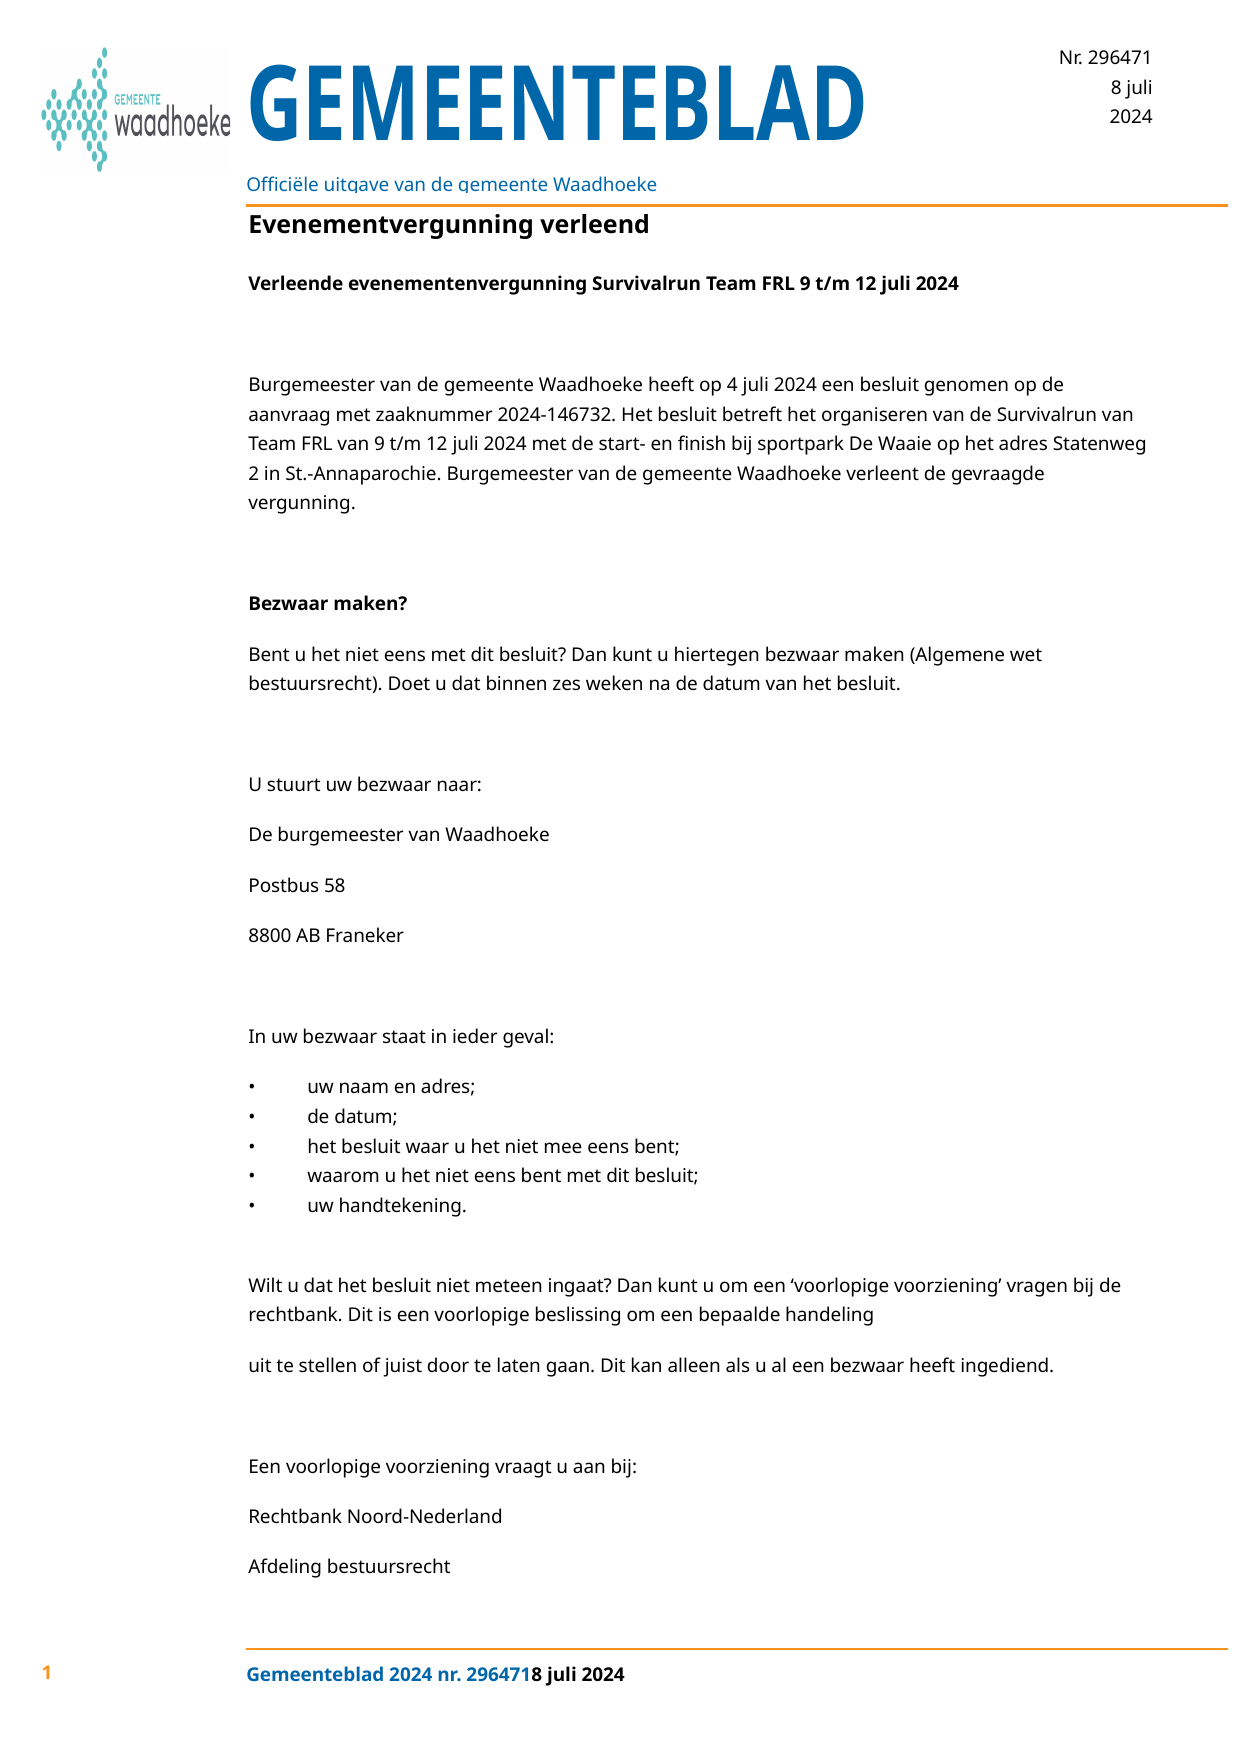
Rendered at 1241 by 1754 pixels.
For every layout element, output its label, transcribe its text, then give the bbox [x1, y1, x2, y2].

text Afdeling bestuursrecht [248, 1554, 1152, 1579]
text Verleende evenementenvergunning Survivalrun Team FRL 9 t/m 12 juli 2024 [248, 270, 1152, 296]
text Bent u het niet eens met dit besluit? Dan kunt u hiertegen bezwaar maken (Algemene wet bestuursrecht). Doet u dat binnen zes weken na de datum van het besluit. [248, 641, 1152, 696]
text Burgemeester van de gemeente Waadhoeke heeft op 4 juli 2024 een besluit genomen op de aanvraag met zaaknummer 2024-146732. Het besluit betreft het organiseren van de Survivalrun van Team FRL van 9 t/m 12 juli 2024 met de start- en finish bij sportpark De Waaie op het adres Statenweg 2 in St.-Annaparochie. Burgemeester van de gemeente Waadhoeke verleent de gevraagde vergunning. [248, 371, 1152, 515]
picture [41, 47, 231, 172]
text uit te stellen of juist door te laten gaan. Dit kan alleen als u al een bezwaar heeft ingediend. [248, 1352, 1152, 1378]
text Postbus 58 [248, 872, 1152, 898]
text De burgemeester van Waadhoeke [248, 822, 1152, 847]
text Wilt u dat het besluit niet meteen ingaat? Dan kunt u om een ‘voorlopige voorziening’ vragen bij de rechtbank. Dit is een voorlopige beslissing om een bepaalde handeling [248, 1272, 1152, 1327]
list waarom u het niet eens bent met dit besluit; [248, 1162, 1152, 1188]
text Evenementvergunning verleend [248, 207, 1152, 241]
text Een voorlopige voorziening vraagt u aan bij: [248, 1453, 1152, 1478]
text Rechtbank Noord-Nederland [248, 1503, 1152, 1529]
list de datum; [248, 1103, 1152, 1129]
text Bezwaar maken? [248, 590, 1152, 616]
list het besluit waar u het niet mee eens bent; [248, 1133, 1152, 1158]
text In uw bezwaar staat in ieder geval: [248, 1023, 1152, 1049]
list uw handtekening. [248, 1192, 1152, 1218]
text 8800 AB Franeker [248, 922, 1152, 948]
text U stuurt uw bezwaar naar: [248, 771, 1152, 797]
list uw naam en adres; [248, 1074, 1152, 1099]
